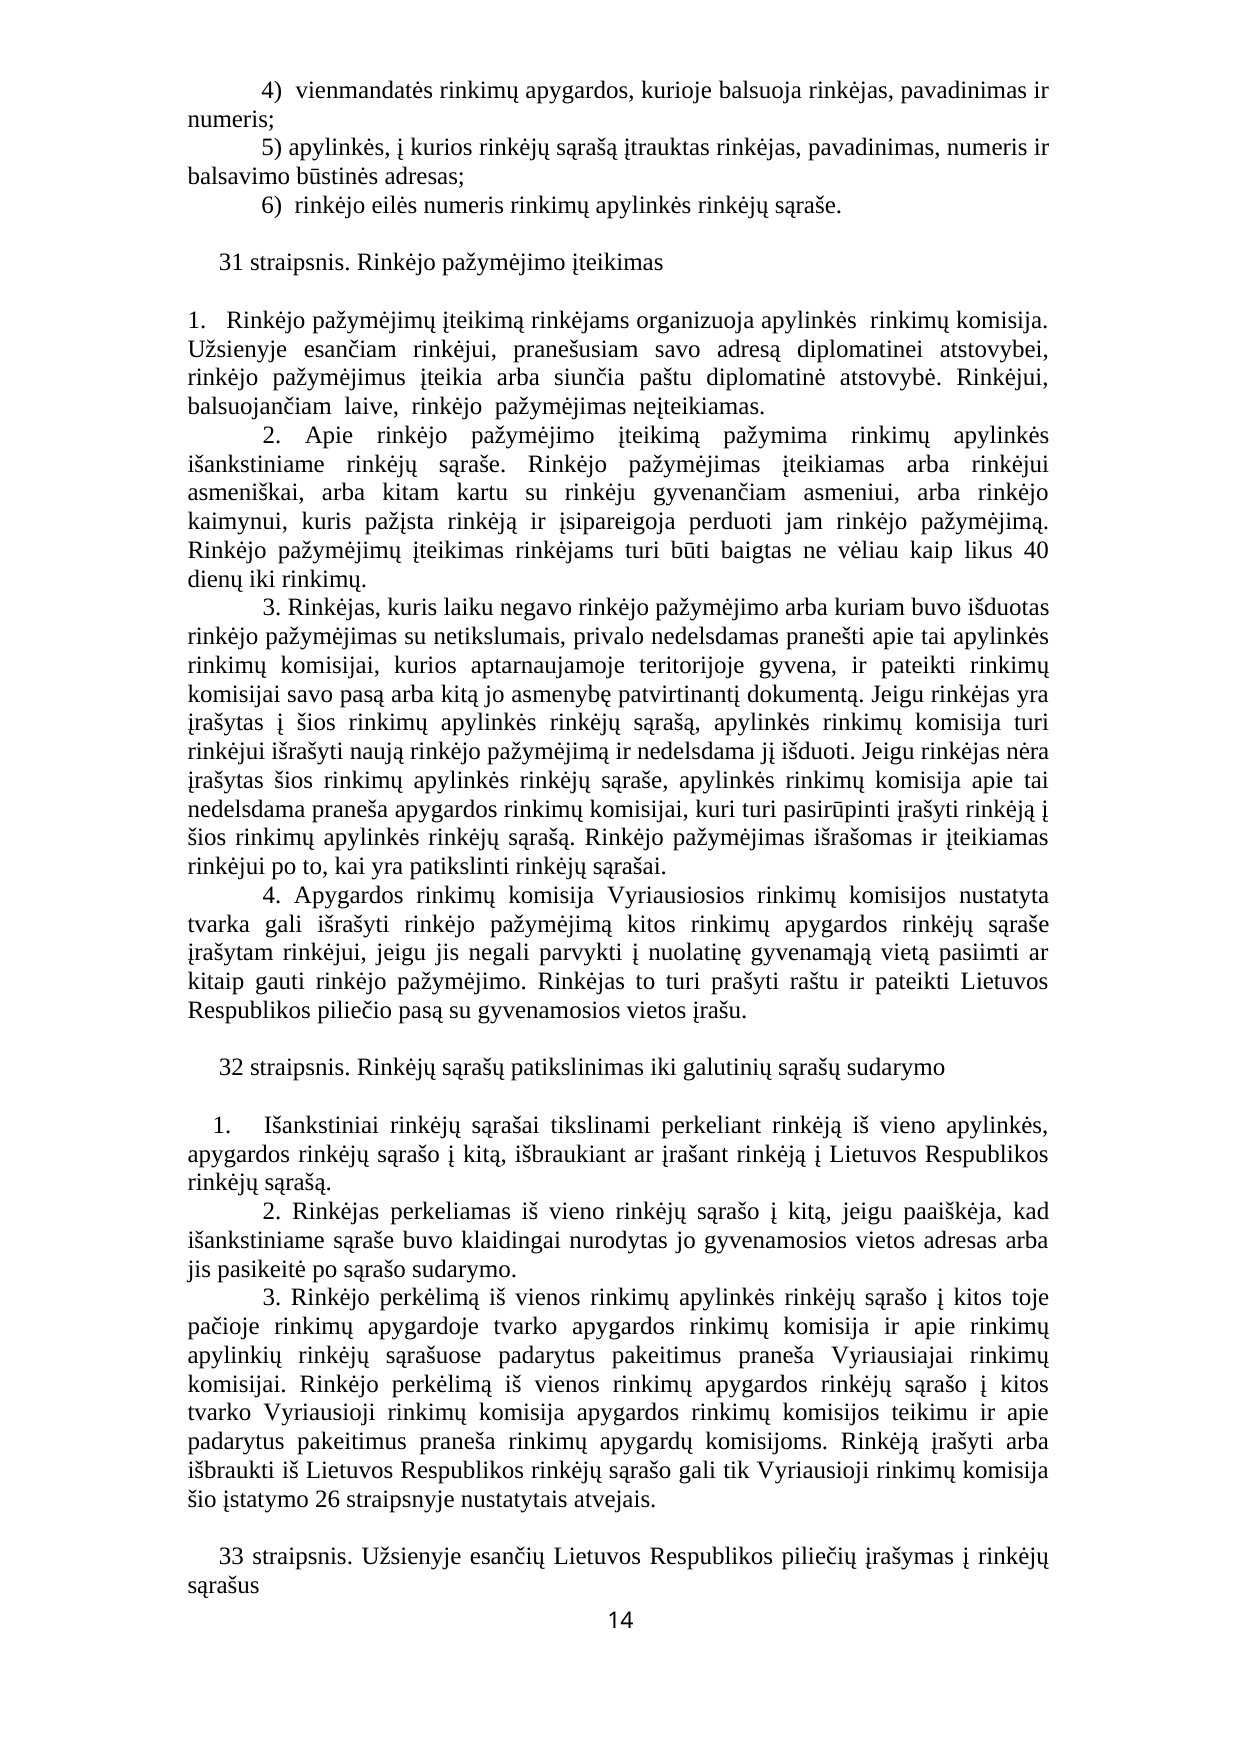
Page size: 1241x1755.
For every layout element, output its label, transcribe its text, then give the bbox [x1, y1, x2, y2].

text 4. Apygardos rinkimų komisija Vyriausiosios rinkimų komisijos nustatyta tvarka gali išrašyti rinkėjo pažymėjimą kitos rinkimų apygardos rinkėjų sąraše įrašytam rinkėjui, jeigu jis negali parvykti į nuolatinę gyvenamąją vietą pasiimti ar kitaip gauti rinkėjo pažymėjimo. Rinkėjas to turi prašyti raštu ir pateikti Lietuvos Respublikos piliečio pasą su gyvenamosios vietos įrašu. [187, 880, 1050, 1024]
text 2. Apie rinkėjo pažymėjimo įteikimą pažymima rinkimų apylinkės išankstiniame rinkėjų sąraše. Rinkėjo pažymėjimas įteikiamas arba rinkėjui asmeniškai, arba kitam kartu su rinkėju gyvenančiam asmeniui, arba rinkėjo kaimynui, kuris pažįsta rinkėją ir įsipareigoja perduoti jam rinkėjo pažymėjimą. Rinkėjo pažymėjimų įteikimas rinkėjams turi būti baigtas ne vėliau kaip likus 40 dienų iki rinkimų. [187, 420, 1050, 592]
text 3. Rinkėjo perkėlimą iš vienos rinkimų apylinkės rinkėjų sąrašo į kitos toje pačioje rinkimų apygardoje tvarko apygardos rinkimų komisija ir apie rinkimų apylinkių rinkėjų sąrašuose padarytus pakeitimus praneša Vyriausiajai rinkimų komisijai. Rinkėjo perkėlimą iš vienos rinkimų apygardos rinkėjų sąrašo į kitos tvarko Vyriausioji rinkimų komisija apygardos rinkimų komisijos teikimu ir apie padarytus pakeitimus praneša rinkimų apygardų komisijoms. Rinkėją įrašyti arba išbraukti iš Lietuvos Respublikos rinkėjų sąrašo gali tik Vyriausioji rinkimų komisija šio įstatymo 26 straipsnyje nustatytais atvejais. [187, 1282, 1050, 1512]
text 2. Rinkėjas perkeliamas iš vieno rinkėjų sąrašo į kitą, jeigu paaiškėja, kad išankstiniame sąraše buvo klaidingai nurodytas jo gyvenamosios vietos adresas arba jis pasikeitė po sąrašo sudarymo. [187, 1196, 1050, 1282]
text 1. Išankstiniai rinkėjų sąrašai tikslinami perkeliant rinkėją iš vieno apylinkės, apygardos rinkėjų sąrašo į kitą, išbraukiant ar įrašant rinkėją į Lietuvos Respublikos rinkėjų sąrašą. [187, 1110, 1050, 1196]
text 5) apylinkės, į kurios rinkėjų sąrašą įtrauktas rinkėjas, pavadinimas, numeris ir balsavimo būstinės adresas; [187, 132, 1050, 190]
text 31 straipsnis. Rinkėjo pažymėjimo įteikimas [187, 247, 1050, 276]
text 3. Rinkėjas, kuris laiku negavo rinkėjo pažymėjimo arba kuriam buvo išduotas rinkėjo pažymėjimas su netikslumais, privalo nedelsdamas pranešti apie tai apylinkės rinkimų komisijai, kurios aptarnaujamoje teritorijoje gyvena, ir pateikti rinkimų komisijai savo pasą arba kitą jo asmenybę patvirtinantį dokumentą. Jeigu rinkėjas yra įrašytas į šios rinkimų apylinkės rinkėjų sąrašą, apylinkės rinkimų komisija turi rinkėjui išrašyti naują rinkėjo pažymėjimą ir nedelsdama jį išduoti. Jeigu rinkėjas nėra įrašytas šios rinkimų apylinkės rinkėjų sąraše, apylinkės rinkimų komisija apie tai nedelsdama praneša apygardos rinkimų komisijai, kuri turi pasirūpinti įrašyti rinkėją į šios rinkimų apylinkės rinkėjų sąrašą. Rinkėjo pažymėjimas išrašomas ir įteikiamas rinkėjui po to, kai yra patikslinti rinkėjų sąrašai. [187, 592, 1050, 880]
text 6) rinkėjo eilės numeris rinkimų apylinkės rinkėjų sąraše. [187, 190, 1050, 219]
text 4) vienmandatės rinkimų apygardos, kurioje balsuoja rinkėjas, pavadinimas ir numeris; [187, 75, 1050, 132]
text 32 straipsnis. Rinkėjų sąrašų patikslinimas iki galutinių sąrašų sudarymo [187, 1052, 1050, 1081]
text 33 straipsnis. Užsienyje esančių Lietuvos Respublikos piliečių įrašymas į rinkėjų sąrašus [187, 1541, 1050, 1599]
text 1. Rinkėjo pažymėjimų įteikimą rinkėjams organizuoja apylinkės rinkimų komisija. Užsienyje esančiam rinkėjui, pranešusiam savo adresą diplomatinei atstovybei, rinkėjo pažymėjimus įteikia arba siunčia paštu diplomatinė atstovybė. Rinkėjui, balsuojančiam laive, rinkėjo pažymėjimas neįteikiamas. [187, 305, 1050, 420]
